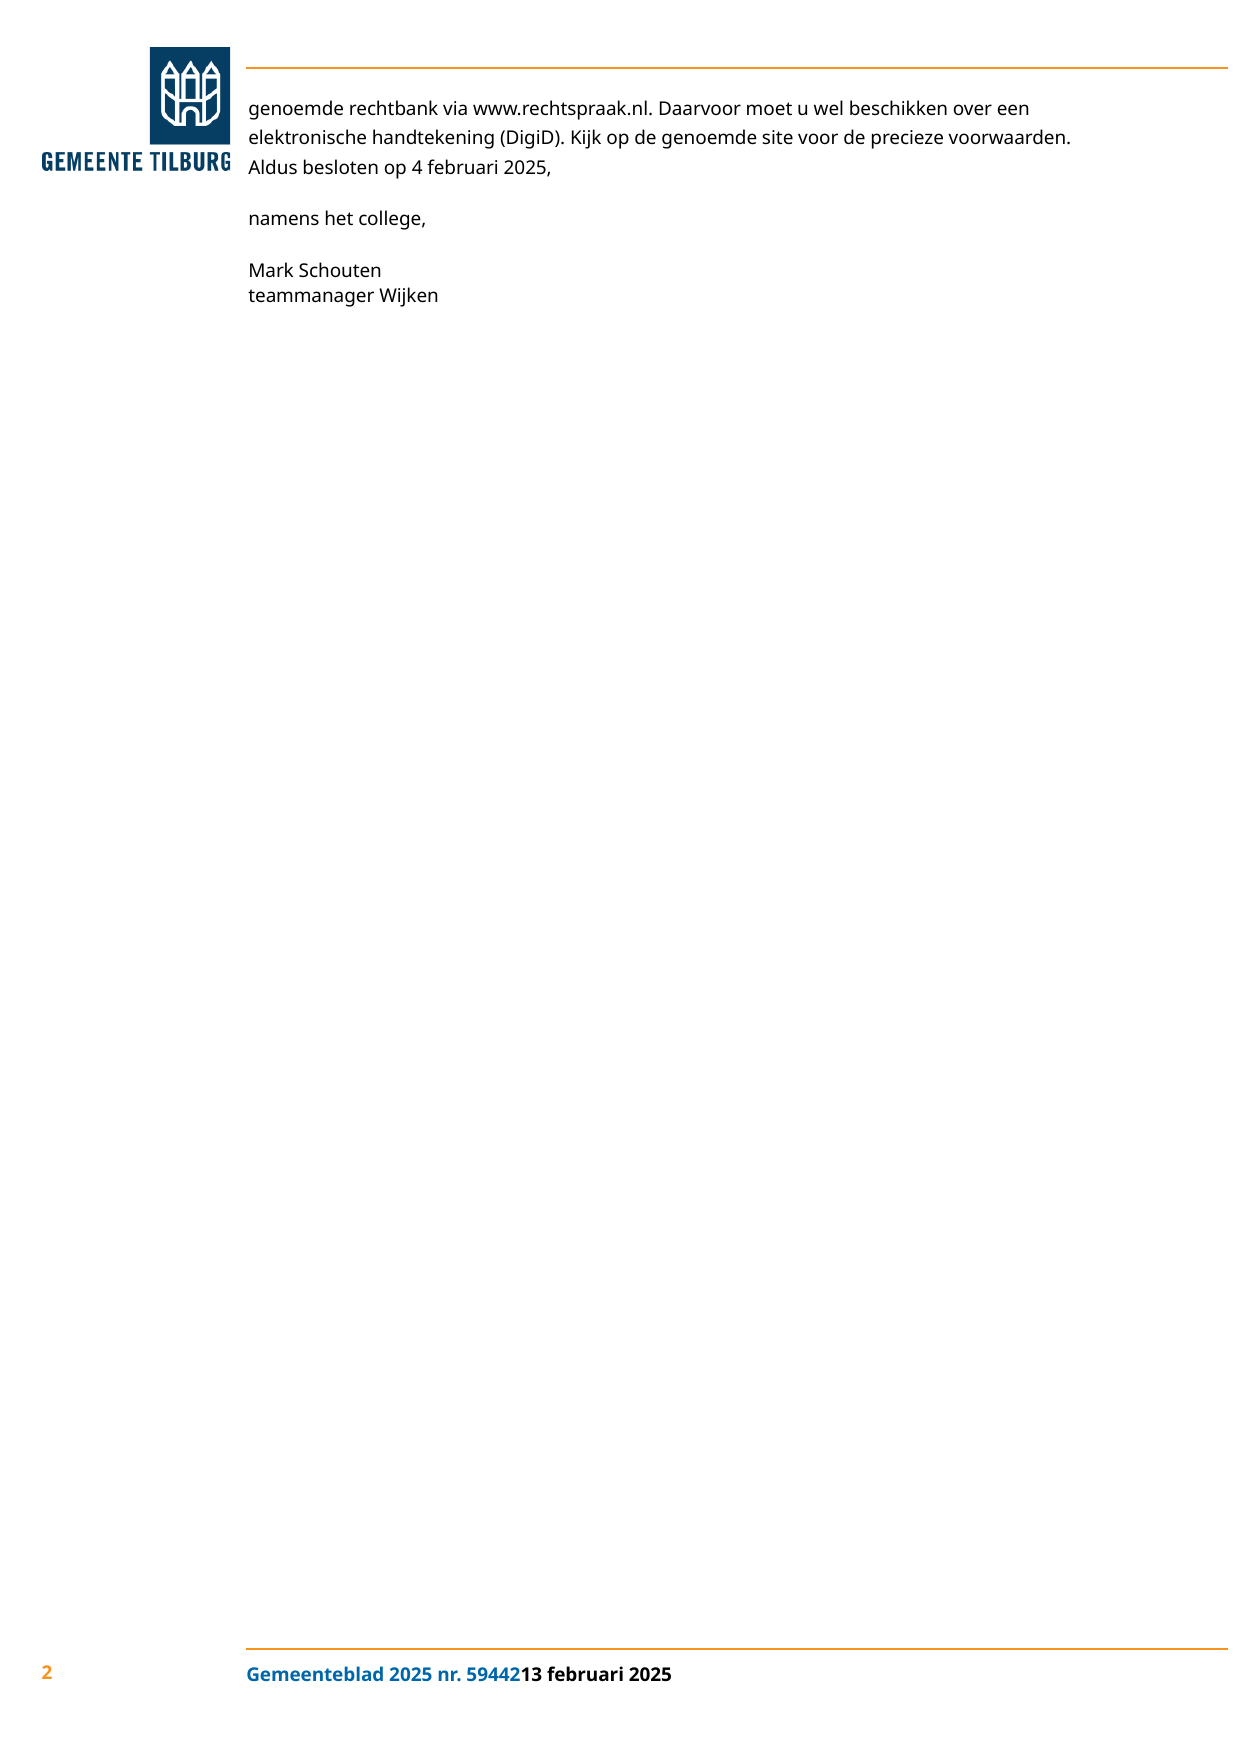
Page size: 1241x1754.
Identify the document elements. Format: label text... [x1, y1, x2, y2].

text Aldus besloten op 4 februari 2025, [248, 154, 1152, 180]
picture [41, 47, 231, 172]
text teammanager Wijken [248, 283, 1152, 308]
text namens het college, [248, 205, 1152, 231]
text genoemde rechtbank via www.rechtspraak.nl. Daarvoor moet u wel beschikken over een elektronische handtekening (DigiD). Kijk op de genoemde site voor de precieze voorwaarden. [248, 95, 1152, 150]
text Mark Schouten [248, 257, 1152, 283]
